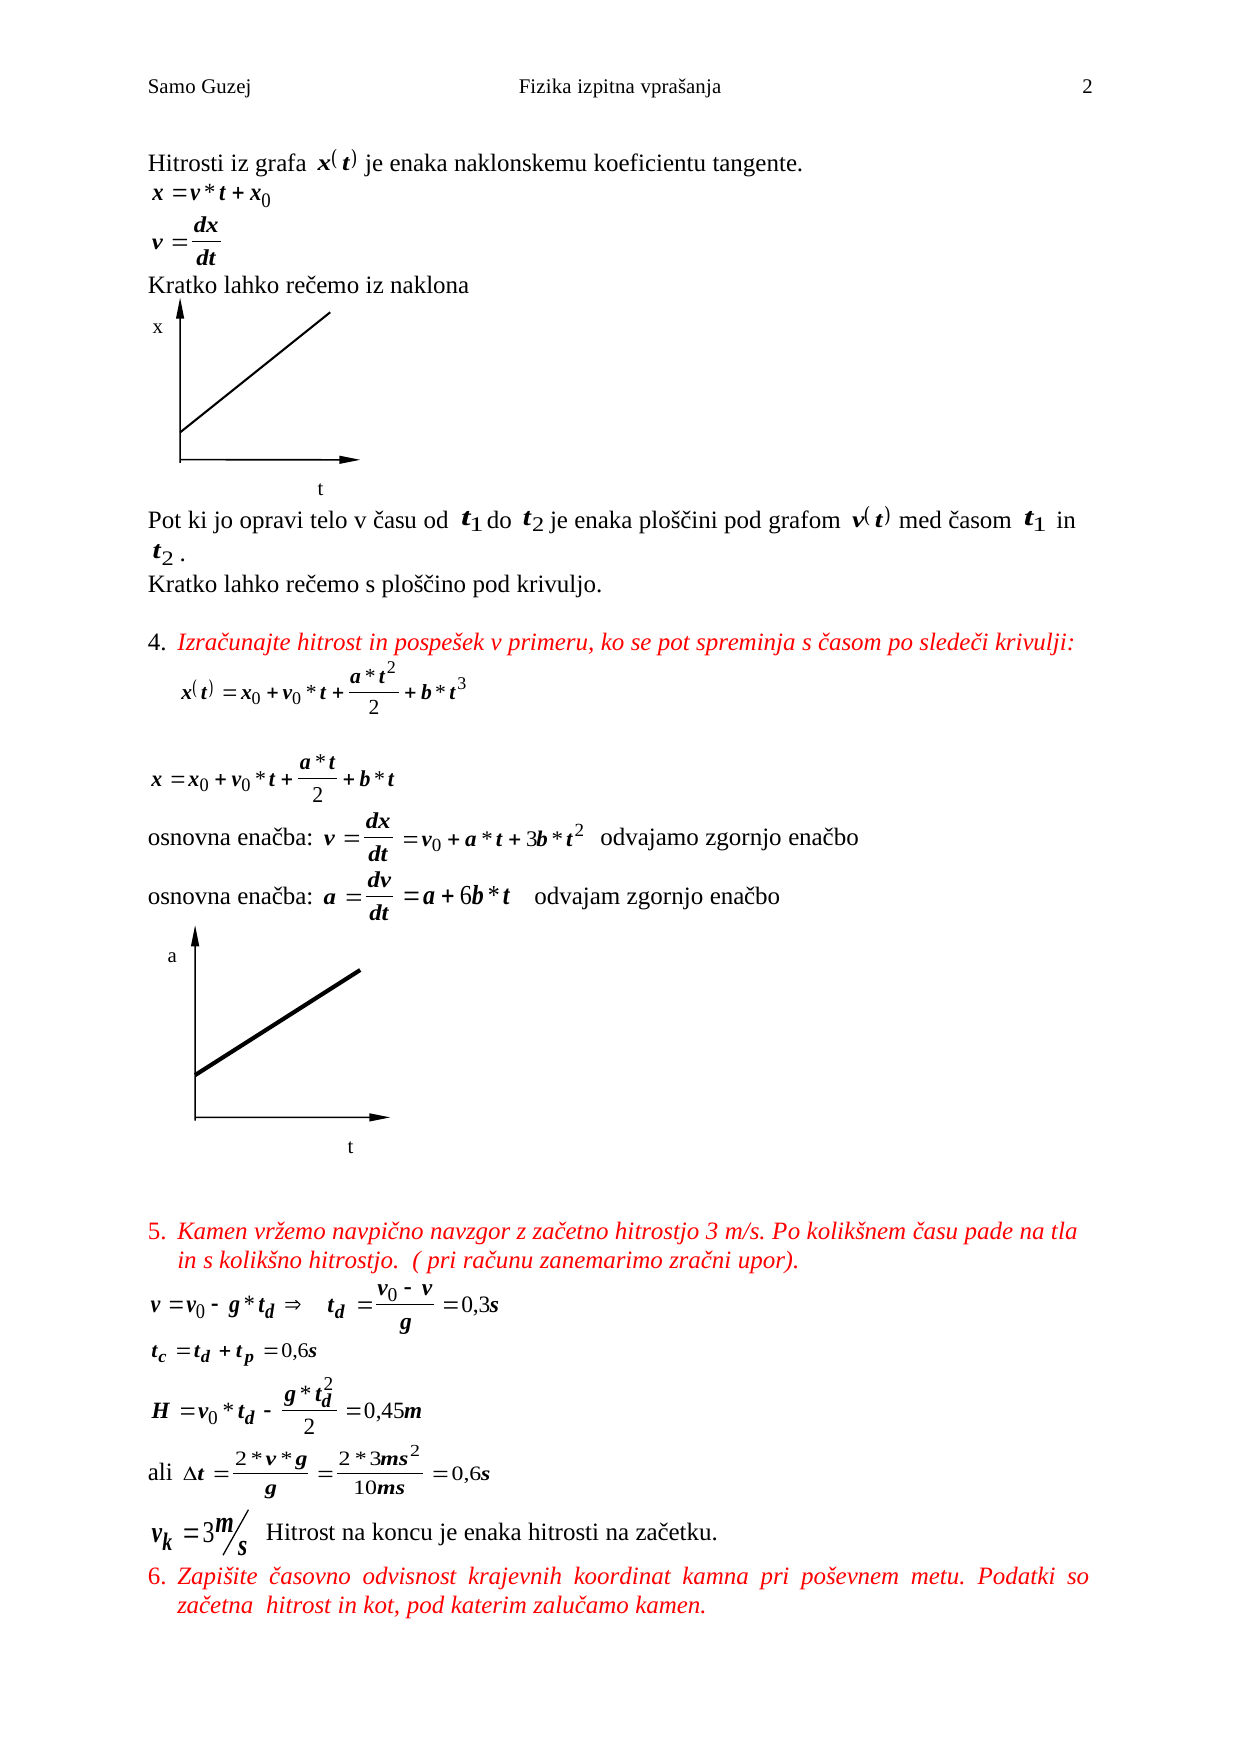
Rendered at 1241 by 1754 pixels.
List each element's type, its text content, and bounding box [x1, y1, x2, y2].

text Hitrosti iz grafa je enaka naklonskemu koeficientu tangente. [148, 147, 1093, 178]
text a [167, 942, 193, 967]
text Hitrost na koncu je enaka hitrosti na začetku. [148, 1502, 1093, 1561]
text t [347, 1134, 388, 1158]
text t [317, 476, 358, 500]
text Kratko lahko rečemo s ploščino pod krivuljo. [148, 569, 1093, 598]
list Kamen vržemo navpično navzgor z začetno hitrostjo 3 m/s. Po kolikšnem času pade na tla in s kolikšno hitrostjo. ( pri računu zanemarimo zračni upor). [148, 1216, 1093, 1274]
text osnovna enačba: odvajam zgornjo enačbo [148, 866, 1093, 925]
list Izračunajte hitrost in pospešek v primeru, ko se pot spreminja s časom po sledeči krivulji: [148, 627, 1093, 719]
list Zapišite časovno odvisnost krajevnih koordinat kamna pri poševnem metu. Podatki so začetna hitrost in kot, pod katerim zalučamo kamen. [148, 1561, 1093, 1619]
text Pot ki jo opravi telo v času od do je enaka ploščini pod grafom med časom in . [148, 503, 1093, 569]
text osnovna enačba: odvajamo zgornjo enačbo [148, 807, 1093, 866]
text ali [148, 1440, 1093, 1502]
text x [152, 314, 178, 338]
text Kratko lahko rečemo iz naklona [148, 270, 1093, 299]
